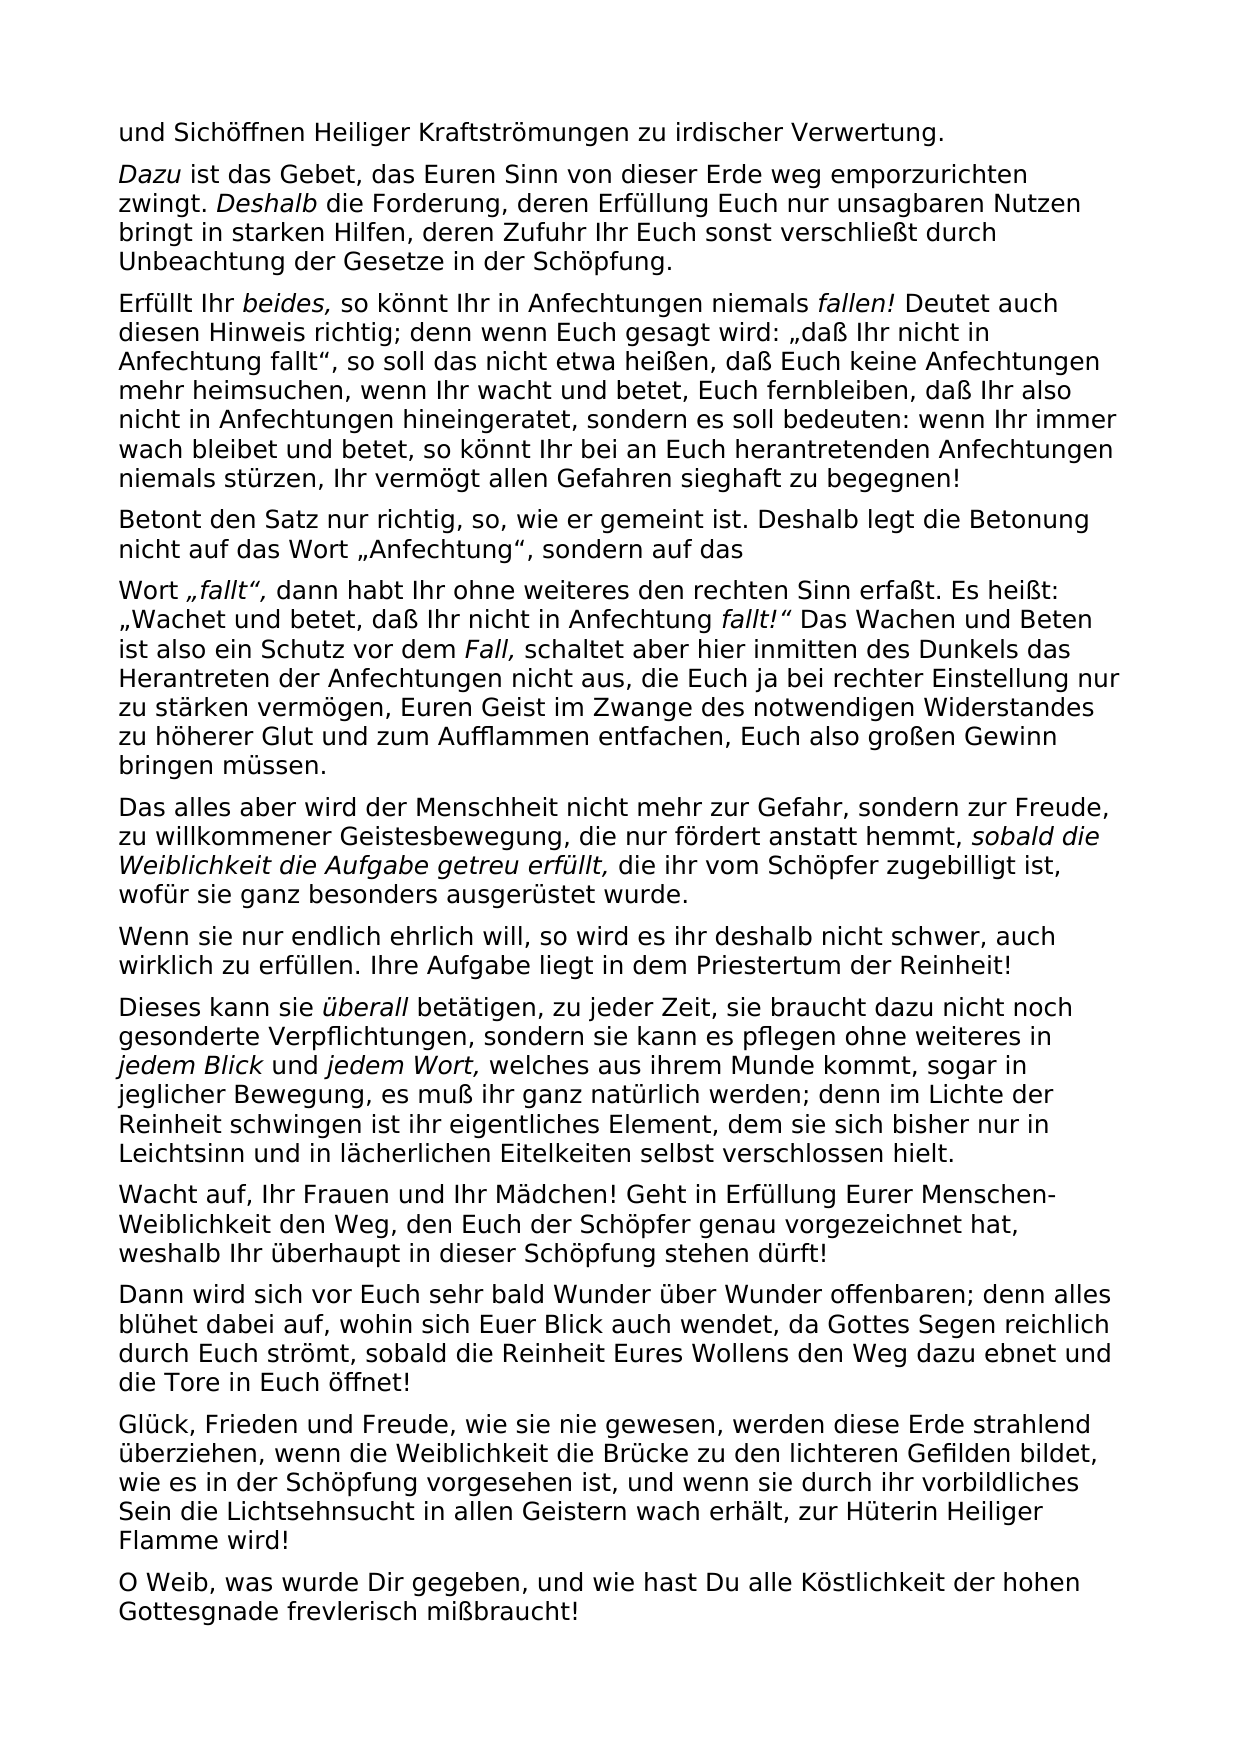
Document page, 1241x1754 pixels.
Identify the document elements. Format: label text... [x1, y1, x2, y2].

text Erfüllt Ihr beides, so könnt Ihr in Anfechtungen niemals fallen! Deutet auch diesen Hinweis richtig; denn wenn Euch gesagt wird: „daß Ihr nicht in Anfechtung fallt“, so soll das nicht etwa heißen, daß Euch keine Anfechtungen mehr heimsuchen, wenn Ihr wacht und betet, Euch fernbleiben, daß Ihr also nicht in Anfechtungen hineingeratet, sondern es soll bedeuten: wenn Ihr immer wach bleibet und betet, so könnt Ihr bei an Euch herantretenden Anfechtungen niemals stürzen, Ihr vermögt allen Gefahren sieghaft zu begegnen! [118, 289, 1122, 493]
text und Sichöffnen Heiliger Kraftströmungen zu irdischer Verwertung. [118, 118, 1122, 147]
text Glück, Frieden und Freude, wie sie nie gewesen, werden diese Erde strahlend überziehen, wenn die Weiblichkeit die Brücke zu den lichteren Gefilden bildet, wie es in der Schöpfung vorgesehen ist, und wenn sie durch ihr vorbildliches Sein die Lichtsehnsucht in allen Geistern wach erhält, zur Hüterin Heiliger Flamme wird! [118, 1410, 1122, 1556]
text Betont den Satz nur richtig, so, wie er gemeint ist. Deshalb legt die Betonung nicht auf das Wort „Anfechtung“, sondern auf das [118, 506, 1122, 564]
text Dieses kann sie überall betätigen, zu jeder Zeit, sie braucht dazu nicht noch gesonderte Verpflichtungen, sondern sie kann es pfle­gen ohne weiteres in jedem Blick und jedem Wort, welches aus ihrem Munde kommt, sogar in jeglicher Bewegung, es muß ihr ganz natürlich werden; denn im Lichte der Reinheit schwingen ist ihr eigentliches Element, dem sie sich bisher nur in Leichtsinn und in lächerlichen Eitelkeiten selbst verschlossen hielt. [118, 993, 1122, 1168]
text O Weib, was wurde Dir gegeben, und wie hast Du alle Köstlichkeit der hohen Gottesgnade frevlerisch mißbraucht! [118, 1568, 1122, 1626]
text Das alles aber wird der Menschheit nicht mehr zur Gefahr, sondern zur Freude, zu willkommener Geistesbewegung, die nur fördert anstatt hemmt, sobald die Weiblichkeit die Aufgabe getreu erfüllt, die ihr vom Schöpfer zugebilligt ist, wofür sie ganz besonders ausgerüstet wurde. [118, 793, 1122, 910]
text Wacht auf, Ihr Frauen und Ihr Mädchen! Geht in Erfüllung Eurer Menschen-Weiblichkeit den Weg, den Euch der Schöpfer genau vorgezeichnet hat, weshalb Ihr überhaupt in dieser Schöpfung stehen dürft! [118, 1181, 1122, 1268]
text Dann wird sich vor Euch sehr bald Wunder über Wunder offenbaren; denn alles blühet dabei auf, wohin sich Euer Blick auch wendet, da Gottes Segen reichlich durch Euch strömt, sobald die Reinheit Eures Wollens den Weg dazu ebnet und die Tore in Euch öffnet! [118, 1281, 1122, 1397]
text Dazu ist das Gebet, das Euren Sinn von dieser Erde weg emporzurichten zwingt. Deshalb die Forderung, deren Erfüllung Euch nur unsagbaren Nutzen bringt in starken Hilfen, deren Zufuhr Ihr Euch sonst verschließt durch Unbeachtung der Gesetze in der Schöpfung. [118, 160, 1122, 276]
text Wort „fallt“, dann habt Ihr ohne weiteres den rechten Sinn erfaßt. Es heißt: „Wachet und betet, daß Ihr nicht in Anfechtung fallt!“ Das Wachen und Beten ist also ein Schutz vor dem Fall, schaltet aber hier inmitten des Dunkels das Herantreten der Anfechtungen nicht aus, die Euch ja bei rechter Einstellung nur zu stärken vermögen, Euren Geist im Zwange des notwendigen Widerstandes zu höherer Glut und zum Aufflammen entfachen, Euch also großen Gewinn bringen müssen. [118, 576, 1122, 781]
text Wenn sie nur endlich ehrlich will, so wird es ihr deshalb nicht schwer, auch wirklich zu erfüllen. Ihre Aufgabe liegt in dem Priestertum der Reinheit! [118, 922, 1122, 981]
